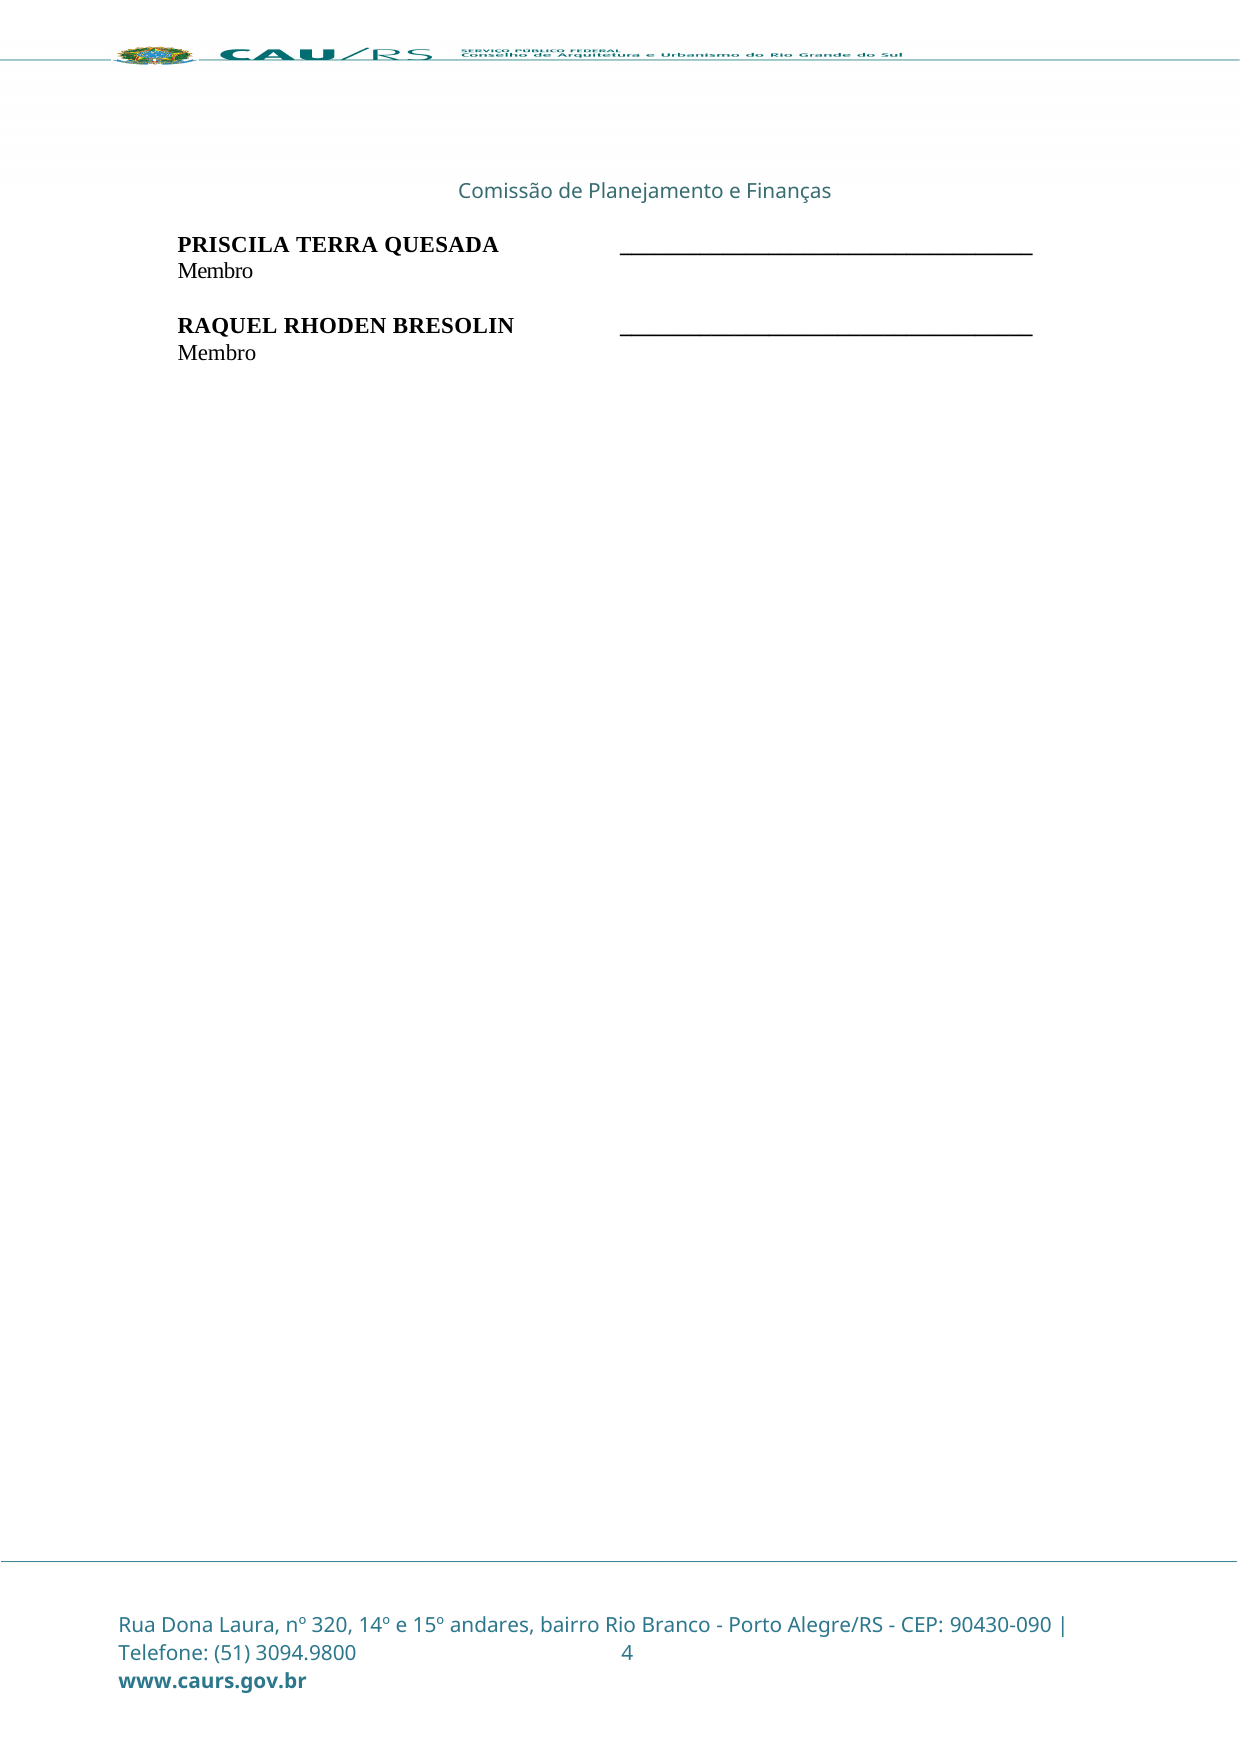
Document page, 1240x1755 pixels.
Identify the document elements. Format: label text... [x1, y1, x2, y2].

text PRISCILA TERRA QUESADA ____________________________________ [177, 231, 1137, 258]
text RAQUEL RHODEN BRESOLIN ____________________________________ [177, 313, 1137, 339]
text Membro [177, 339, 1137, 365]
text Membro [177, 258, 1137, 284]
